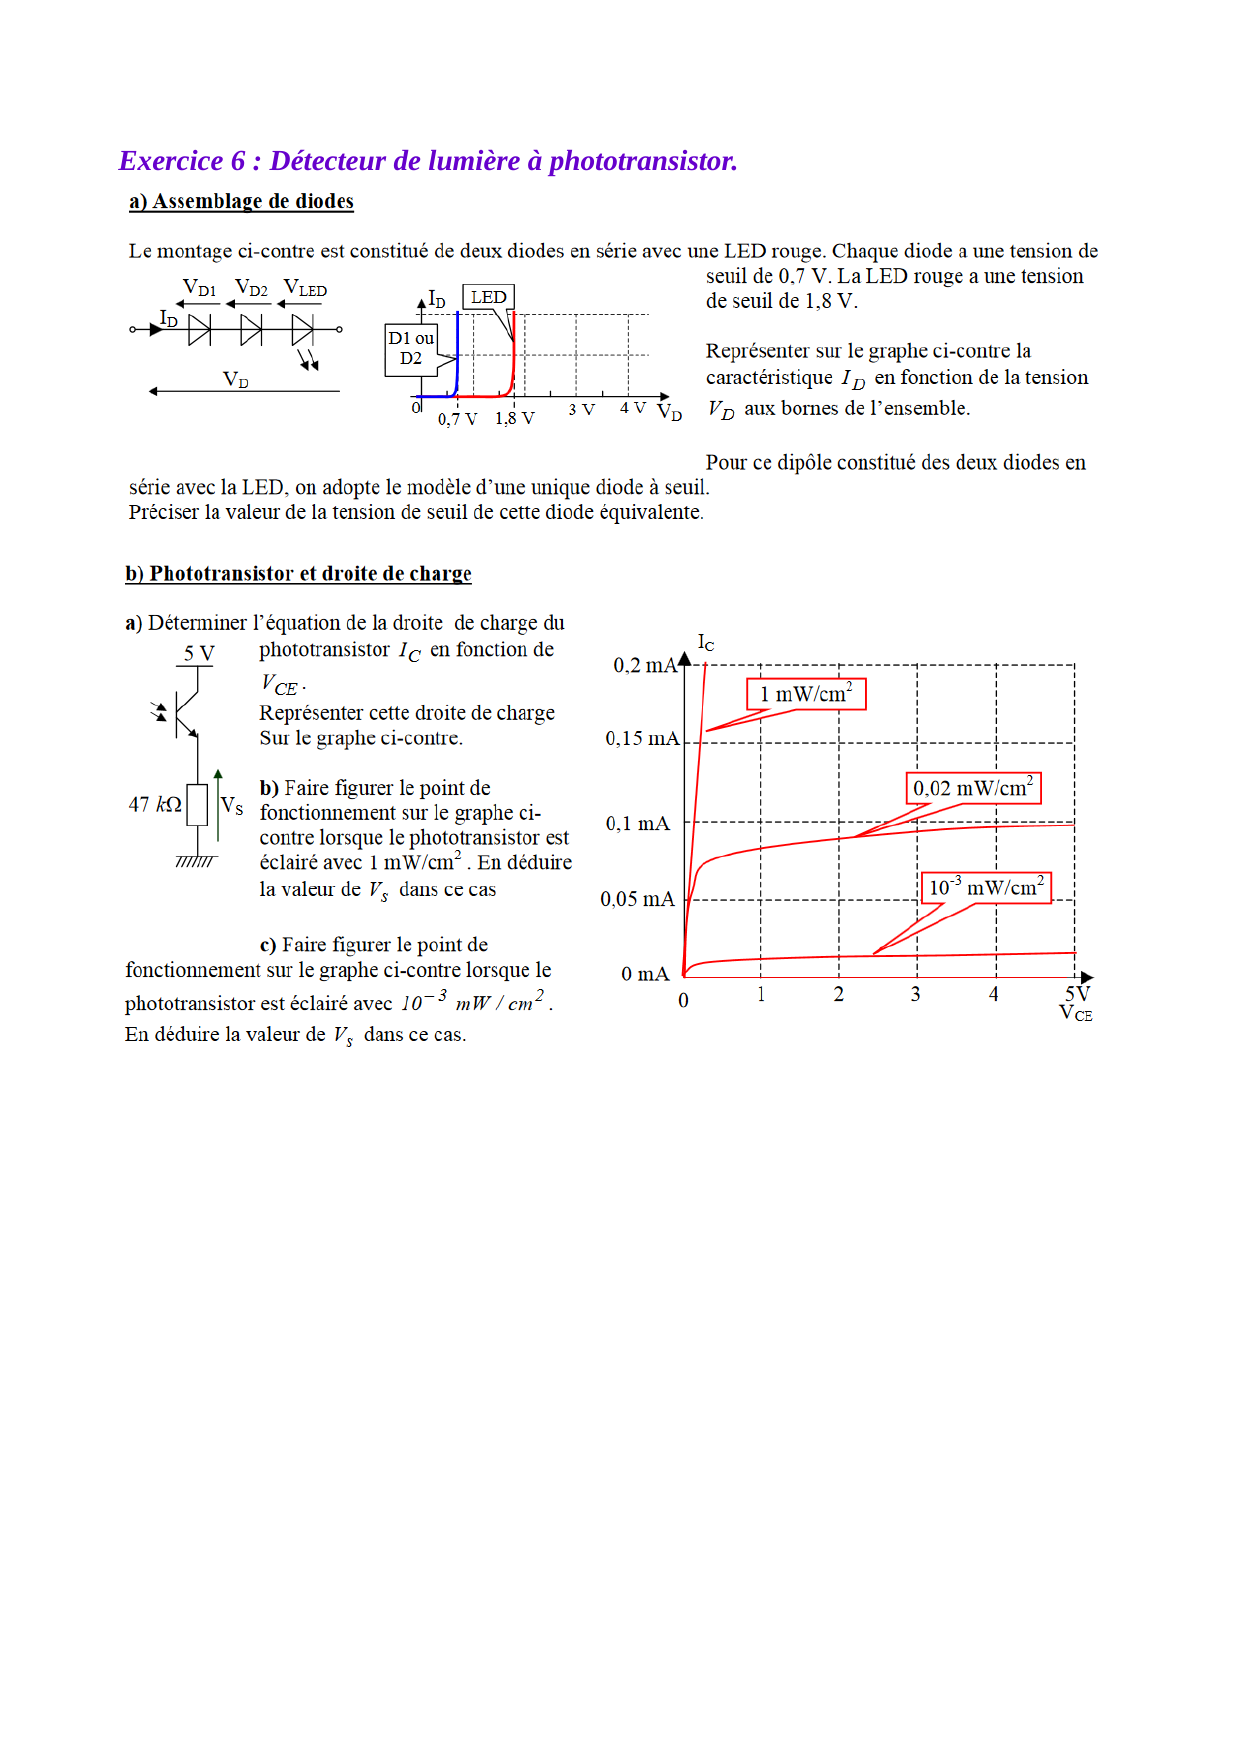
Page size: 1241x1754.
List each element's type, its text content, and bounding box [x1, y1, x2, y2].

subtitle Exercice 6 : Détecteur de lumière à phototransistor. [118, 143, 1122, 177]
picture [111, 189, 1123, 1098]
